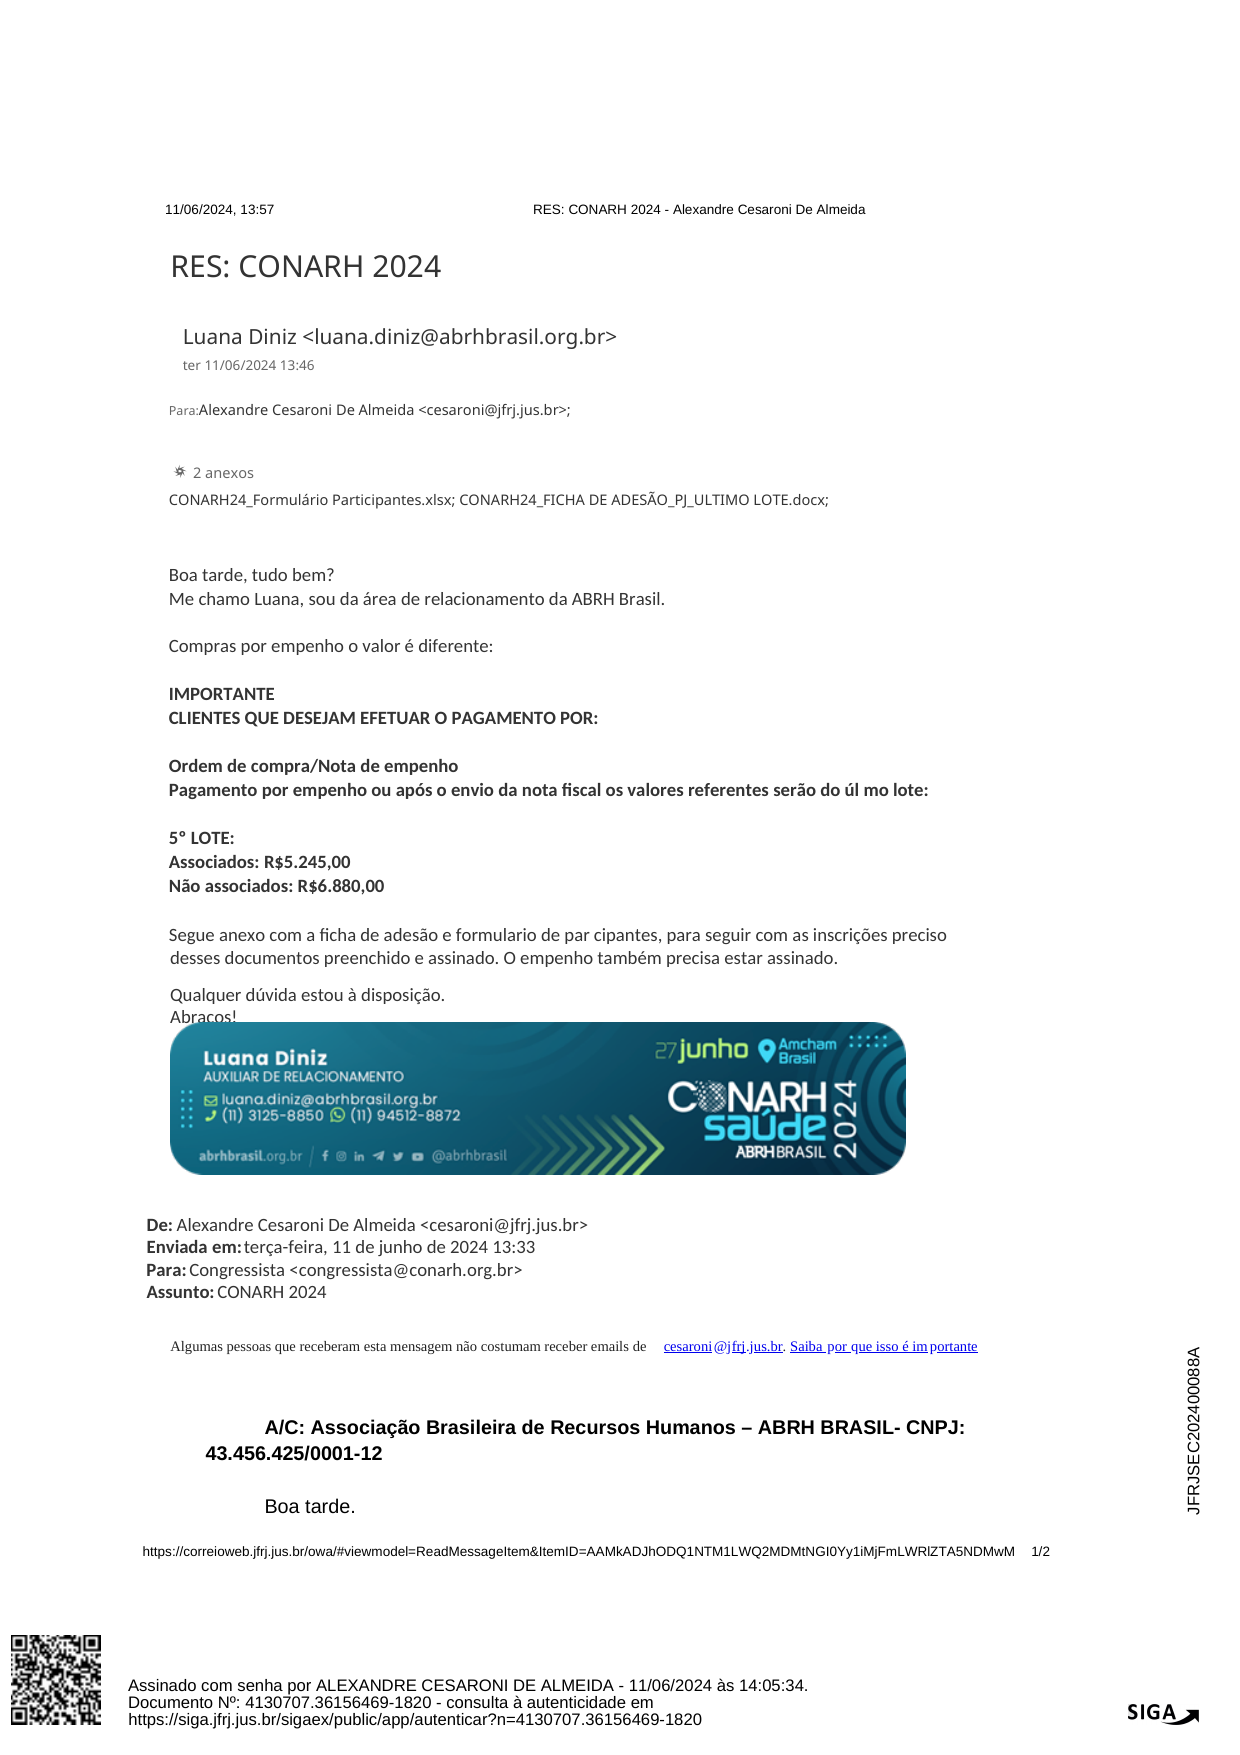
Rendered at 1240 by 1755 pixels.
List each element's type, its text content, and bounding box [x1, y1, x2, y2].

text Ordem de compra/Nota de empenho [169, 754, 1066, 777]
text Segue anexo com a ficha de adesão e formulario de par cipantes, para seguir com as inscrições preciso desses documentos preenchido e assinado. O empenho também precisa estar assinado. [169, 923, 990, 969]
subtitle RES: CONARH 2024 [170, 245, 1066, 286]
text ter 11/06/2024 13:46 [183, 356, 1066, 374]
text Me chamo Luana, sou da área de relacionamento da ABRH Brasil. [169, 587, 990, 610]
text Compras por empenho o valor é diferente: [169, 634, 990, 657]
text Pagamento por empenho ou após o envio da nota fiscal os valores referentes serão do úl mo lote: [169, 778, 1066, 801]
text Não associados: R$6.880,00 [169, 875, 1066, 898]
text Associados: R$5.245,00 [169, 851, 1066, 873]
text Para:Alexandre Cesaroni De Almeida <cesaroni@jfrj.jus.br>; [169, 399, 1066, 419]
text Boa tarde, tudo bem? [169, 563, 990, 586]
text Luana Diniz <luana.diniz@abrhbrasil.org.br> [183, 322, 1066, 350]
text 11/06/2024, 13:57 RES: CONARH 2024 - Alexandre Cesaroni De Almeida [165, 202, 1066, 218]
text IMPORTANTE [169, 682, 1066, 705]
text  2 anexos [171, 459, 1066, 483]
text CONARH24_Formulário Participantes.xlsx; CONARH24_FICHA DE ADESÃO_PJ_ULTIMO LOTE.docx; [169, 490, 1066, 510]
text 5º LOTE: [169, 827, 1066, 849]
text CLIENTES QUE DESEJAM EFETUAR O PAGAMENTO POR: [169, 706, 1066, 729]
